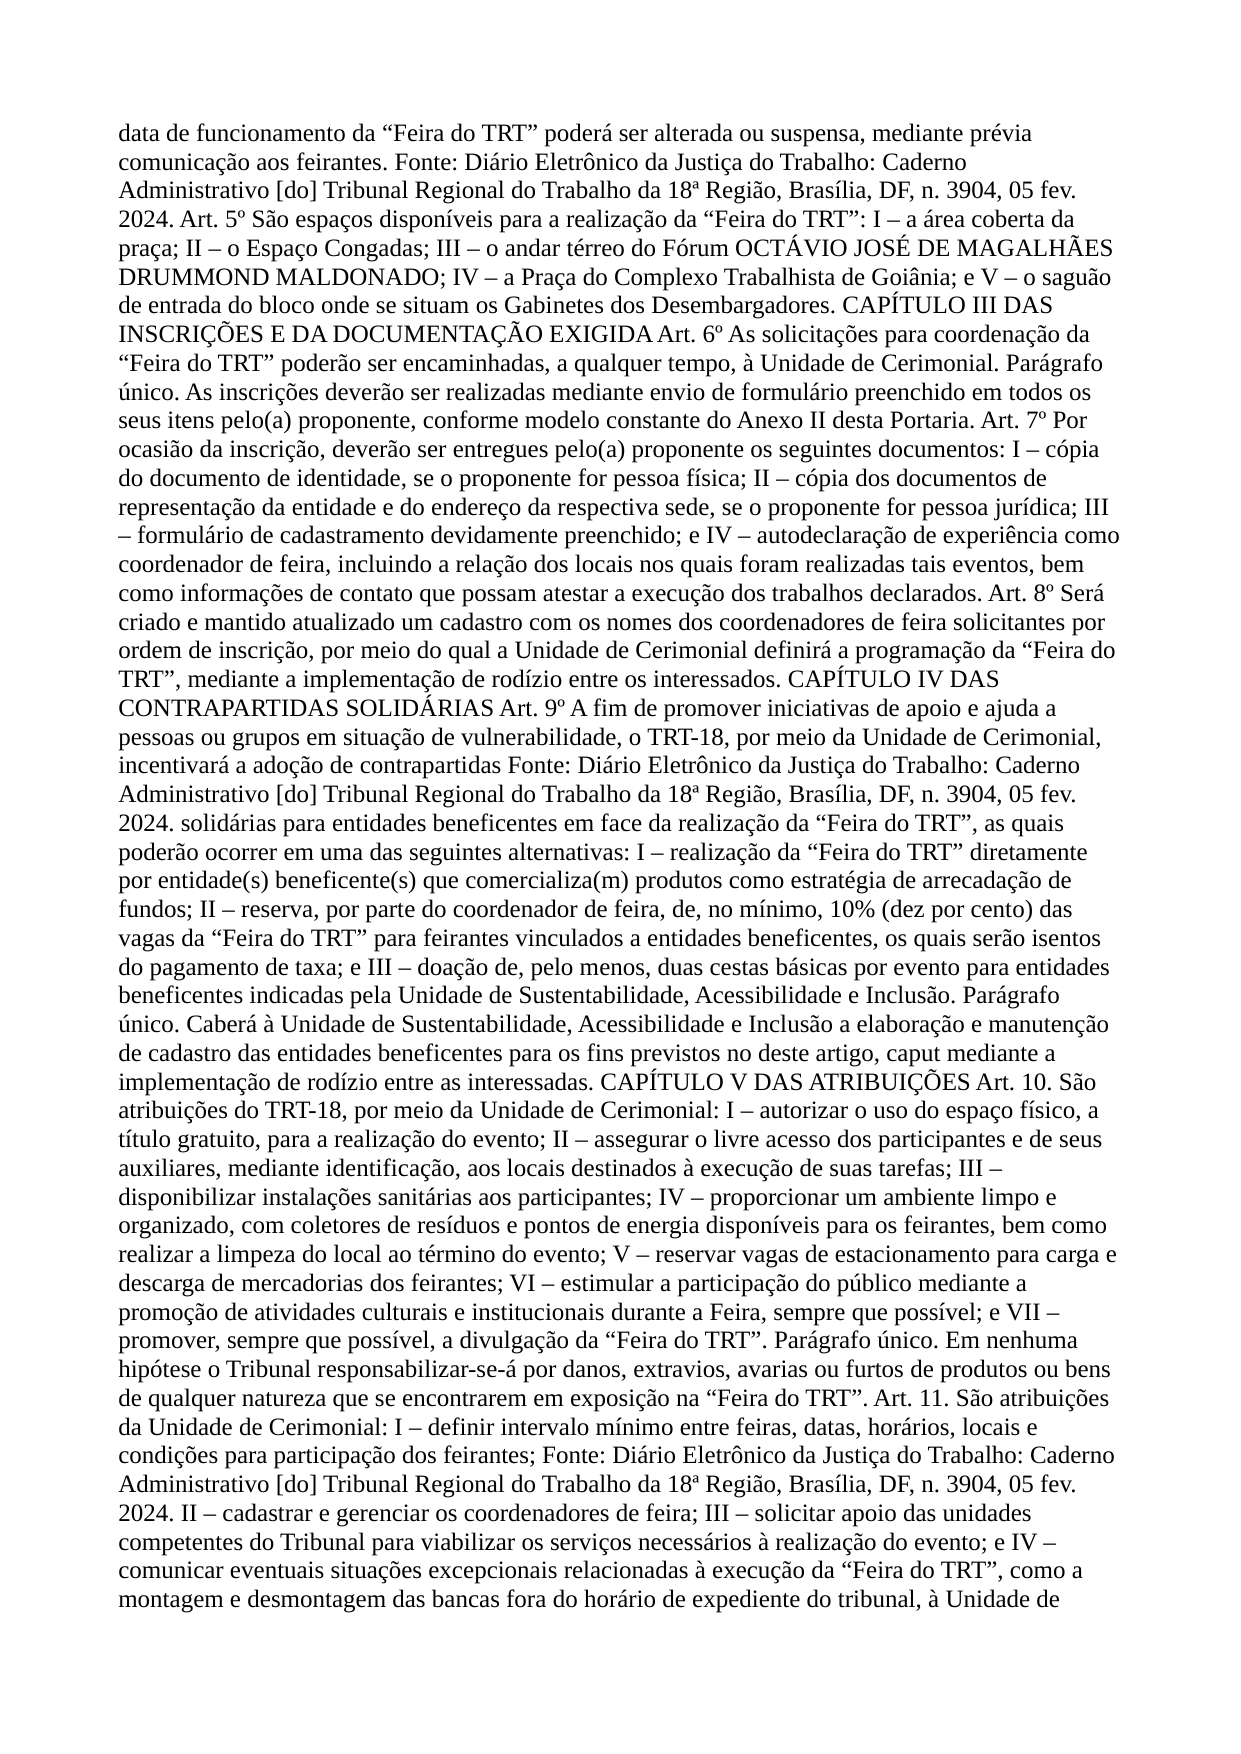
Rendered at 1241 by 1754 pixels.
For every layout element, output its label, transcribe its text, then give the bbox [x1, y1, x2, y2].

text data de funcionamento da “Feira do TRT” poderá ser alterada ou suspensa, mediante prévia comunicação aos feirantes. Fonte: Diário Eletrônico da Justiça do Trabalho: Caderno Administrativo [do] Tribunal Regional do Trabalho da 18ª Região, Brasília, DF, n. 3904, 05 fev. 2024. Art. 5º São espaços disponíveis para a realização da “Feira do TRT”: I – a área coberta da praça; II – o Espaço Congadas; III – o andar térreo do Fórum OCTÁVIO JOSÉ DE MAGALHÃES DRUMMOND MALDONADO; IV – a Praça do Complexo Trabalhista de Goiânia; e V – o saguão de entrada do bloco onde se situam os Gabinetes dos Desembargadores. CAPÍTULO III DAS INSCRIÇÕES E DA DOCUMENTAÇÃO EXIGIDA Art. 6º As solicitações para coordenação da “Feira do TRT” poderão ser encaminhadas, a qualquer tempo, à Unidade de Cerimonial. Parágrafo único. As inscrições deverão ser realizadas mediante envio de formulário preenchido em todos os seus itens pelo(a) proponente, conforme modelo constante do Anexo II desta Portaria. Art. 7º Por ocasião da inscrição, deverão ser entregues pelo(a) proponente os seguintes documentos: I – cópia do documento de identidade, se o proponente for pessoa física; II – cópia dos documentos de representação da entidade e do endereço da respectiva sede, se o proponente for pessoa jurídica; III – formulário de cadastramento devidamente preenchido; e IV – autodeclaração de experiência como coordenador de feira, incluindo a relação dos locais nos quais foram realizadas tais eventos, bem como informações de contato que possam atestar a execução dos trabalhos declarados. Art. 8º Será criado e mantido atualizado um cadastro com os nomes dos coordenadores de feira solicitantes por ordem de inscrição, por meio do qual a Unidade de Cerimonial definirá a programação da “Feira do TRT”, mediante a implementação de rodízio entre os interessados. CAPÍTULO IV DAS CONTRAPARTIDAS SOLIDÁRIAS Art. 9º A fim de promover iniciativas de apoio e ajuda a pessoas ou grupos em situação de vulnerabilidade, o TRT-18, por meio da Unidade de Cerimonial, incentivará a adoção de contrapartidas Fonte: Diário Eletrônico da Justiça do Trabalho: Caderno Administrativo [do] Tribunal Regional do Trabalho da 18ª Região, Brasília, DF, n. 3904, 05 fev. 2024. solidárias para entidades beneficentes em face da realização da “Feira do TRT”, as quais poderão ocorrer em uma das seguintes alternativas: I – realização da “Feira do TRT” diretamente por entidade(s) beneficente(s) que comercializa(m) produtos como estratégia de arrecadação de fundos; II – reserva, por parte do coordenador de feira, de, no mínimo, 10% (dez por cento) das vagas da “Feira do TRT” para feirantes vinculados a entidades beneficentes, os quais serão isentos do pagamento de taxa; e III – doação de, pelo menos, duas cestas básicas por evento para entidades beneficentes indicadas pela Unidade de Sustentabilidade, Acessibilidade e Inclusão. Parágrafo único. Caberá à Unidade de Sustentabilidade, Acessibilidade e Inclusão a elaboração e manutenção de cadastro das entidades beneficentes para os fins previstos no deste artigo, caput mediante a implementação de rodízio entre as interessadas. CAPÍTULO V DAS ATRIBUIÇÕES Art. 10. São atribuições do TRT-18, por meio da Unidade de Cerimonial: I – autorizar o uso do espaço físico, a título gratuito, para a realização do evento; II – assegurar o livre acesso dos participantes e de seus auxiliares, mediante identificação, aos locais destinados à execução de suas tarefas; III – disponibilizar instalações sanitárias aos participantes; IV – proporcionar um ambiente limpo e organizado, com coletores de resíduos e pontos de energia disponíveis para os feirantes, bem como realizar a limpeza do local ao término do evento; V – reservar vagas de estacionamento para carga e descarga de mercadorias dos feirantes; VI – estimular a participação do público mediante a promoção de atividades culturais e institucionais durante a Feira, sempre que possível; e VII – promover, sempre que possível, a divulgação da “Feira do TRT”. Parágrafo único. Em nenhuma hipótese o Tribunal responsabilizar-se-á por danos, extravios, avarias ou furtos de produtos ou bens de qualquer natureza que se encontrarem em exposição na “Feira do TRT”. Art. 11. São atribuições da Unidade de Cerimonial: I – definir intervalo mínimo entre feiras, datas, horários, locais e condições para participação dos feirantes; Fonte: Diário Eletrônico da Justiça do Trabalho: Caderno Administrativo [do] Tribunal Regional do Trabalho da 18ª Região, Brasília, DF, n. 3904, 05 fev. 2024. II – cadastrar e gerenciar os coordenadores de feira; III – solicitar apoio das unidades competentes do Tribunal para viabilizar os serviços necessários à realização do evento; e IV – comunicar eventuais situações excepcionais relacionadas à execução da “Feira do TRT”, como a montagem e desmontagem das bancas fora do horário de expediente do tribunal, à Unidade de [118, 118, 1122, 1613]
